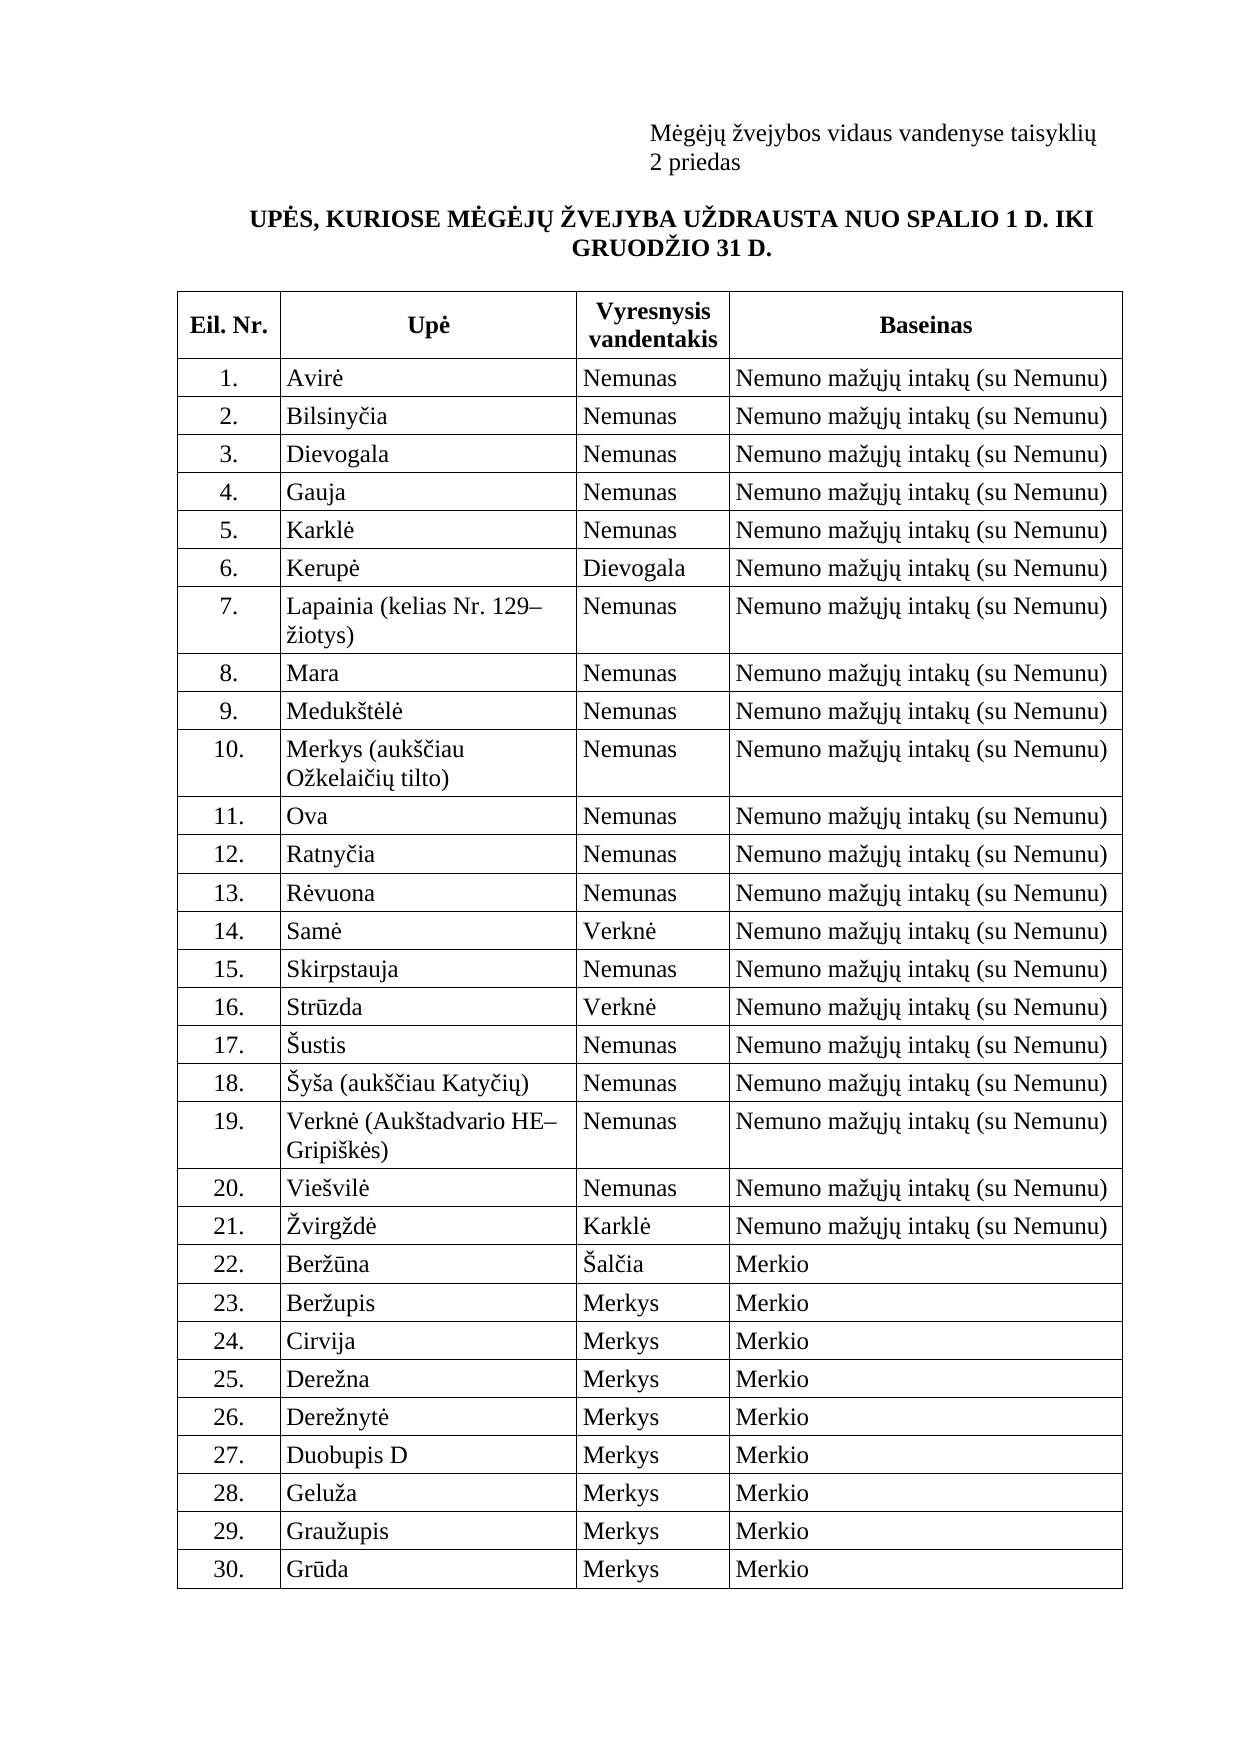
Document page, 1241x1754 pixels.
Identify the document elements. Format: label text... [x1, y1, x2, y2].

table_cell Strūzda [281, 988, 576, 1025]
table_cell Nemunas [577, 730, 729, 796]
table_cell Nemuno mažųjų intakų (su Nemunu) [730, 473, 1122, 510]
table_cell Nemuno mažųjų intakų (su Nemunu) [730, 511, 1122, 548]
table_cell Medukštėlė [281, 692, 576, 729]
table_cell Avirė [281, 359, 576, 396]
table_cell Nemuno mažųjų intakų (su Nemunu) [730, 1207, 1122, 1244]
table_cell Duobupis D [281, 1436, 576, 1473]
table_cell Merkys [577, 1474, 729, 1511]
table_cell Nemuno mažųjų intakų (su Nemunu) [730, 397, 1122, 434]
table_cell Nemunas [577, 1026, 729, 1063]
table_cell Nemuno mažųjų intakų (su Nemunu) [730, 730, 1122, 796]
text 2 priedas [649, 147, 1166, 176]
table_cell 11. [178, 797, 280, 834]
table_cell 7. [178, 587, 280, 653]
table_cell Nemunas [577, 1169, 729, 1206]
table_cell Skirpstauja [281, 950, 576, 987]
table_cell 5. [178, 511, 280, 548]
table_cell Nemunas [577, 1102, 729, 1168]
text UPĖS, KURIOSE MĖGĖJŲ ŽVEJYBA UŽDRAUSTA NUO SPALIO 1 D. IKI GRUODŽIO 31 D. [177, 204, 1166, 262]
table_cell 10. [178, 730, 280, 796]
table_cell Karklė [577, 1207, 729, 1244]
table_cell Geluža [281, 1474, 576, 1511]
table_cell Nemunas [577, 1064, 729, 1101]
table_cell Nemunas [577, 435, 729, 472]
table_cell 1. [178, 359, 280, 396]
table_cell Ratnyčia [281, 835, 576, 872]
table_cell Nemunas [577, 587, 729, 653]
table_cell Nemuno mažųjų intakų (su Nemunu) [730, 1169, 1122, 1206]
table_cell 20. [178, 1169, 280, 1206]
table_cell Merkys [577, 1360, 729, 1397]
table_cell Merkio [730, 1512, 1122, 1549]
table_cell 25. [178, 1360, 280, 1397]
table_cell 26. [178, 1398, 280, 1435]
table_cell 21. [178, 1207, 280, 1244]
table_cell 24. [178, 1322, 280, 1359]
table_cell Šustis [281, 1026, 576, 1063]
table_cell Merkys (aukščiau Ožkelaičių tilto) [281, 730, 576, 796]
table_cell Nemunas [577, 511, 729, 548]
table_cell 18. [178, 1064, 280, 1101]
table_cell Nemuno mažųjų intakų (su Nemunu) [730, 988, 1122, 1025]
table_cell Verknė (Aukštadvario HE–Gripiškės) [281, 1102, 576, 1168]
table_cell 29. [178, 1512, 280, 1549]
table_cell Mara [281, 654, 576, 691]
table_cell 22. [178, 1245, 280, 1282]
table_cell Derežnytė [281, 1398, 576, 1435]
table_cell Merkio [730, 1550, 1122, 1587]
table_header Eil. Nr. [178, 292, 280, 357]
table_cell Merkys [577, 1398, 729, 1435]
table_cell Nemunas [577, 473, 729, 510]
table_cell 2. [178, 397, 280, 434]
table_cell Cirvija [281, 1322, 576, 1359]
table_cell Rėvuona [281, 874, 576, 911]
table_cell 9. [178, 692, 280, 729]
table_cell Šyša (aukščiau Katyčių) [281, 1064, 576, 1101]
table_cell Nemuno mažųjų intakų (su Nemunu) [730, 835, 1122, 872]
table_cell Šalčia [577, 1245, 729, 1282]
table_cell Merkys [577, 1550, 729, 1587]
table_cell Beržupis [281, 1284, 576, 1321]
table_cell Nemuno mažųjų intakų (su Nemunu) [730, 912, 1122, 949]
table_cell Nemuno mažųjų intakų (su Nemunu) [730, 587, 1122, 653]
table_cell 13. [178, 874, 280, 911]
table_cell 12. [178, 835, 280, 872]
table_cell Verknė [577, 912, 729, 949]
table_cell Gauja [281, 473, 576, 510]
table_cell 8. [178, 654, 280, 691]
table_cell 28. [178, 1474, 280, 1511]
table_header Upė [281, 292, 576, 357]
table_cell Merkio [730, 1398, 1122, 1435]
table_cell Karklė [281, 511, 576, 548]
table_cell Nemuno mažųjų intakų (su Nemunu) [730, 359, 1122, 396]
table_cell Nemunas [577, 797, 729, 834]
table_cell Samė [281, 912, 576, 949]
table_cell Derežna [281, 1360, 576, 1397]
table_cell Nemunas [577, 359, 729, 396]
table_cell Nemunas [577, 692, 729, 729]
table_cell Merkys [577, 1512, 729, 1549]
table_cell Grūda [281, 1550, 576, 1587]
table_cell Bilsinyčia [281, 397, 576, 434]
table_cell Nemunas [577, 654, 729, 691]
table_cell Kerupė [281, 549, 576, 586]
table_cell Beržūna [281, 1245, 576, 1282]
table_cell 17. [178, 1026, 280, 1063]
table_cell Ova [281, 797, 576, 834]
table_cell Viešvilė [281, 1169, 576, 1206]
table_cell 3. [178, 435, 280, 472]
table_cell Nemuno mažųjų intakų (su Nemunu) [730, 549, 1122, 586]
table_cell 30. [178, 1550, 280, 1587]
table_cell 16. [178, 988, 280, 1025]
table_cell Merkio [730, 1474, 1122, 1511]
table_cell Dievogala [577, 549, 729, 586]
table_cell Merkio [730, 1436, 1122, 1473]
table_cell Lapainia (kelias Nr. 129–žiotys) [281, 587, 576, 653]
table_cell Merkys [577, 1436, 729, 1473]
text Mėgėjų žvejybos vidaus vandenyse taisyklių [649, 118, 1166, 147]
table_cell Nemuno mažųjų intakų (su Nemunu) [730, 1026, 1122, 1063]
table_header Vyresnysis vandentakis [577, 292, 729, 357]
table_cell 14. [178, 912, 280, 949]
table_cell Nemuno mažųjų intakų (su Nemunu) [730, 692, 1122, 729]
table_cell Merkys [577, 1284, 729, 1321]
table_cell Nemuno mažųjų intakų (su Nemunu) [730, 797, 1122, 834]
table_cell Merkys [577, 1322, 729, 1359]
table_cell Nemunas [577, 397, 729, 434]
table_cell Nemuno mažųjų intakų (su Nemunu) [730, 435, 1122, 472]
table_cell 19. [178, 1102, 280, 1168]
table_cell Nemuno mažųjų intakų (su Nemunu) [730, 1064, 1122, 1101]
table_cell Nemuno mažųjų intakų (su Nemunu) [730, 654, 1122, 691]
table_cell Nemunas [577, 835, 729, 872]
table_cell Verknė [577, 988, 729, 1025]
table_cell Nemunas [577, 874, 729, 911]
table_cell 15. [178, 950, 280, 987]
table_cell Žvirgždė [281, 1207, 576, 1244]
table_header Baseinas [730, 292, 1122, 357]
table_cell 6. [178, 549, 280, 586]
table_cell Graužupis [281, 1512, 576, 1549]
table_cell Nemuno mažųjų intakų (su Nemunu) [730, 1102, 1122, 1168]
table_cell Merkio [730, 1245, 1122, 1282]
table_cell Merkio [730, 1360, 1122, 1397]
table_cell 23. [178, 1284, 280, 1321]
table_cell Dievogala [281, 435, 576, 472]
table_cell Nemunas [577, 950, 729, 987]
table_cell Nemuno mažųjų intakų (su Nemunu) [730, 950, 1122, 987]
table_cell Nemuno mažųjų intakų (su Nemunu) [730, 874, 1122, 911]
table_cell Merkio [730, 1284, 1122, 1321]
table_cell Merkio [730, 1322, 1122, 1359]
table_cell 4. [178, 473, 280, 510]
table_cell 27. [178, 1436, 280, 1473]
